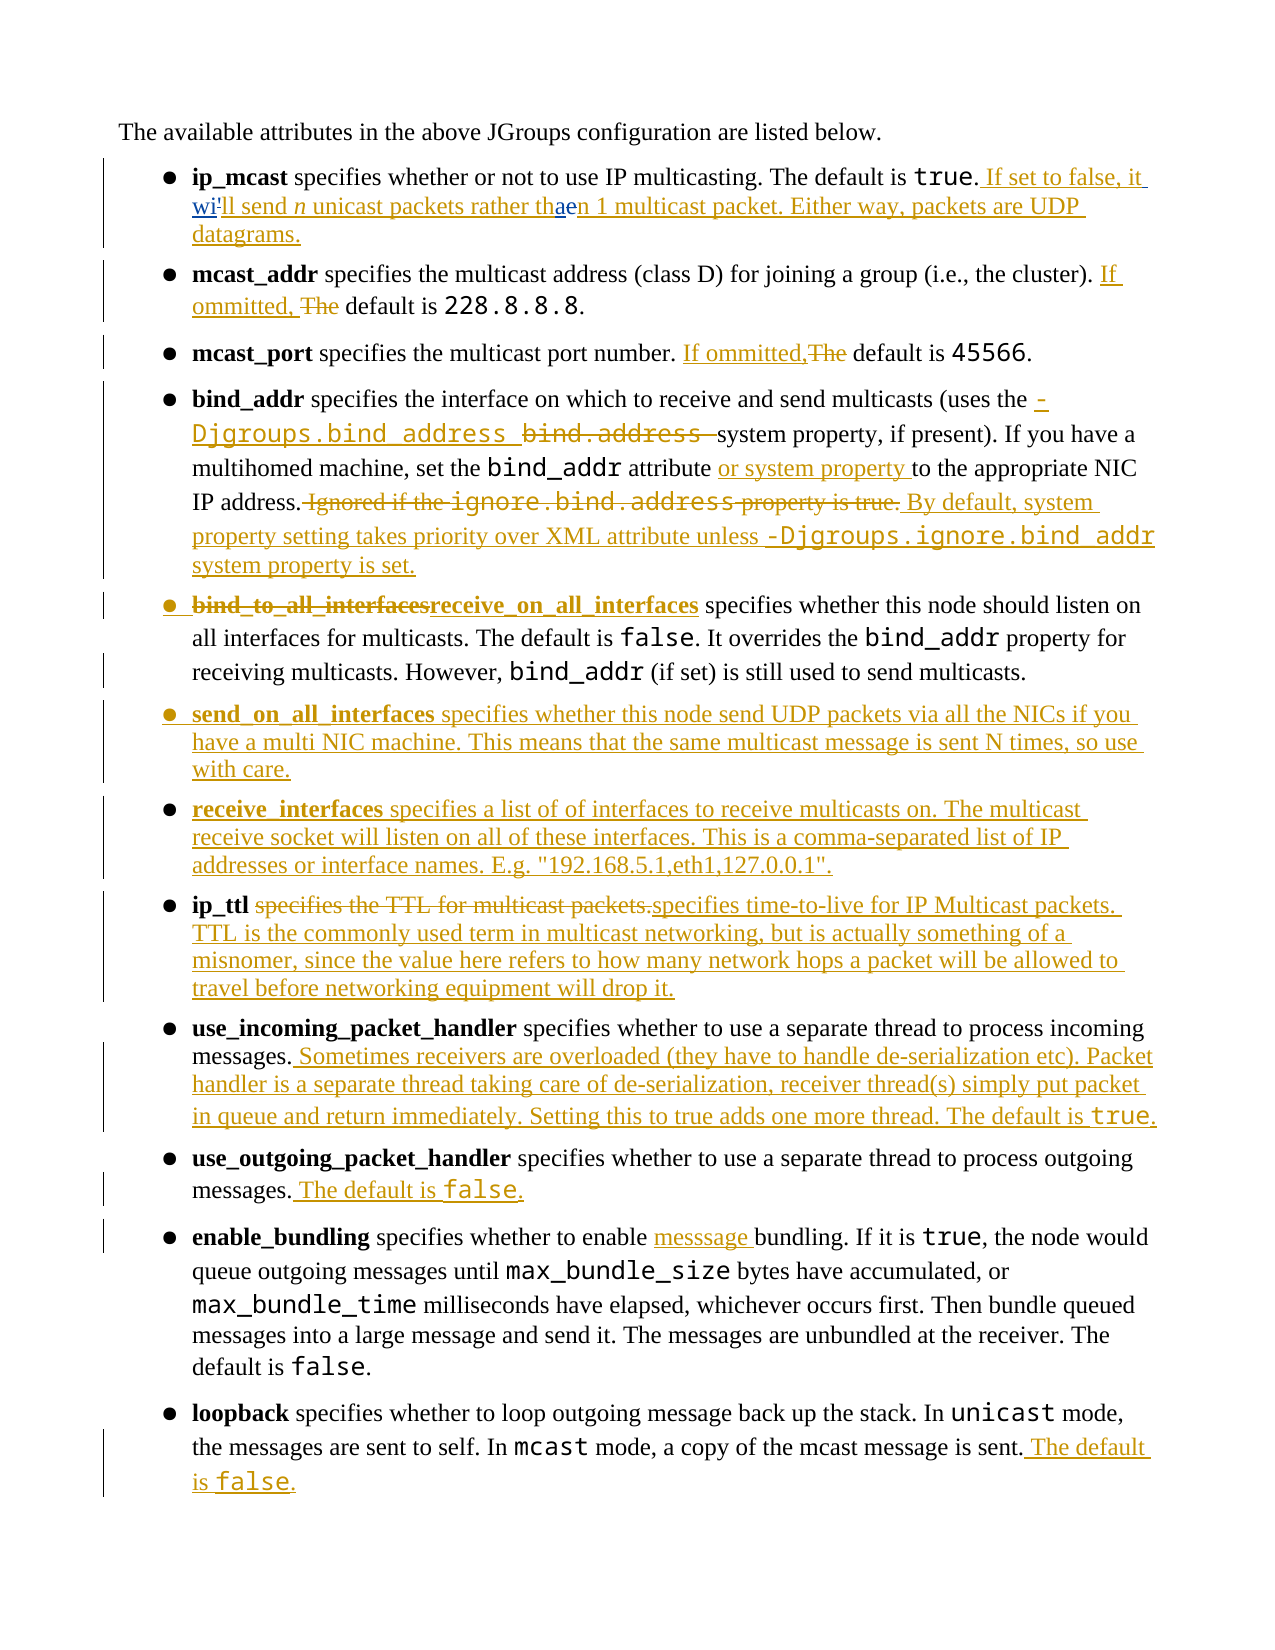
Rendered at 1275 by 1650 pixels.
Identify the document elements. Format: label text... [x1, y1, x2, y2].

list loopback specifies whether to loop outgoing message back up the stack. In unicast mode, the messages are sent to self. In mcast mode, a copy of the mcast message is sent. The default is false. [162, 1395, 1157, 1497]
list mcast_addr specifies the multicast address (class D) for joining a group (i.e., the cluster). If ommitted, default is 228.8.8.8. [162, 260, 1157, 322]
list ip_ttl specifies time-to-live for IP Multicast packets. TTL is the commonly used term in multicast networking, but is actually something of a misnomer, since the value here refers to how many network hops a packet will be allowed to travel before networking equipment will drop it. [162, 891, 1157, 1002]
list use_incoming_packet_handler specifies whether to use a separate thread to process incoming messages. Sometimes receivers are overloaded (they have to handle de-serialization etc). Packet handler is a separate thread taking care of de-serialization, receiver thread(s) simply put packet in queue and return immediately. Setting this to true adds one more thread. The default is true. [162, 1014, 1157, 1132]
list ip_mcast specifies whether or not to use IP multicasting. The default is true. If set to false, it will send n unicast packets rather than 1 multicast packet. Either way, packets are UDP datagrams. [162, 158, 1157, 248]
list receive_interfaces specifies a list of of interfaces to receive multicasts on. The multicast receive socket will listen on all of these interfaces. This is a comma-separated list of IP addresses or interface names. E.g. "192.168.5.1,eth1,127.0.0.1". [162, 796, 1157, 879]
list mcast_port specifies the multicast port number. If ommitted, default is 45566. [162, 334, 1157, 369]
list enable_bundling specifies whether to enable messsage bundling. If it is true, the node would queue outgoing messages until max_bundle_size bytes have accumulated, or max_bundle_time milliseconds have elapsed, whichever occurs first. Then bundle queued messages into a large message and send it. The messages are unbundled at the receiver. The default is false. [162, 1218, 1157, 1382]
list bind_addr specifies the interface on which to receive and send multicasts (uses the -Djgroups.bind_address system property, if present). If you have a multihomed machine, set the bind_addr attribute or system property to the appropriate NIC IP address. By default, system property setting takes priority over XML attribute unless -Djgroups.ignore.bind_addr system property is set. [162, 381, 1157, 579]
list send_on_all_interfaces specifies whether this node send UDP packets via all the NICs if you have a multi NIC machine. This means that the same multicast message is sent N times, so use with care. [162, 700, 1157, 783]
text The available attributes in the above JGroups configuration are listed below. [118, 118, 1157, 146]
list use_outgoing_packet_handler specifies whether to use a separate thread to process outgoing messages. The default is false. [162, 1144, 1157, 1206]
list receive_on_all_interfaces specifies whether this node should listen on all interfaces for multicasts. The default is false. It overrides the bind_addr property for receiving multicasts. However, bind_addr (if set) is still used to send multicasts. [162, 592, 1157, 687]
